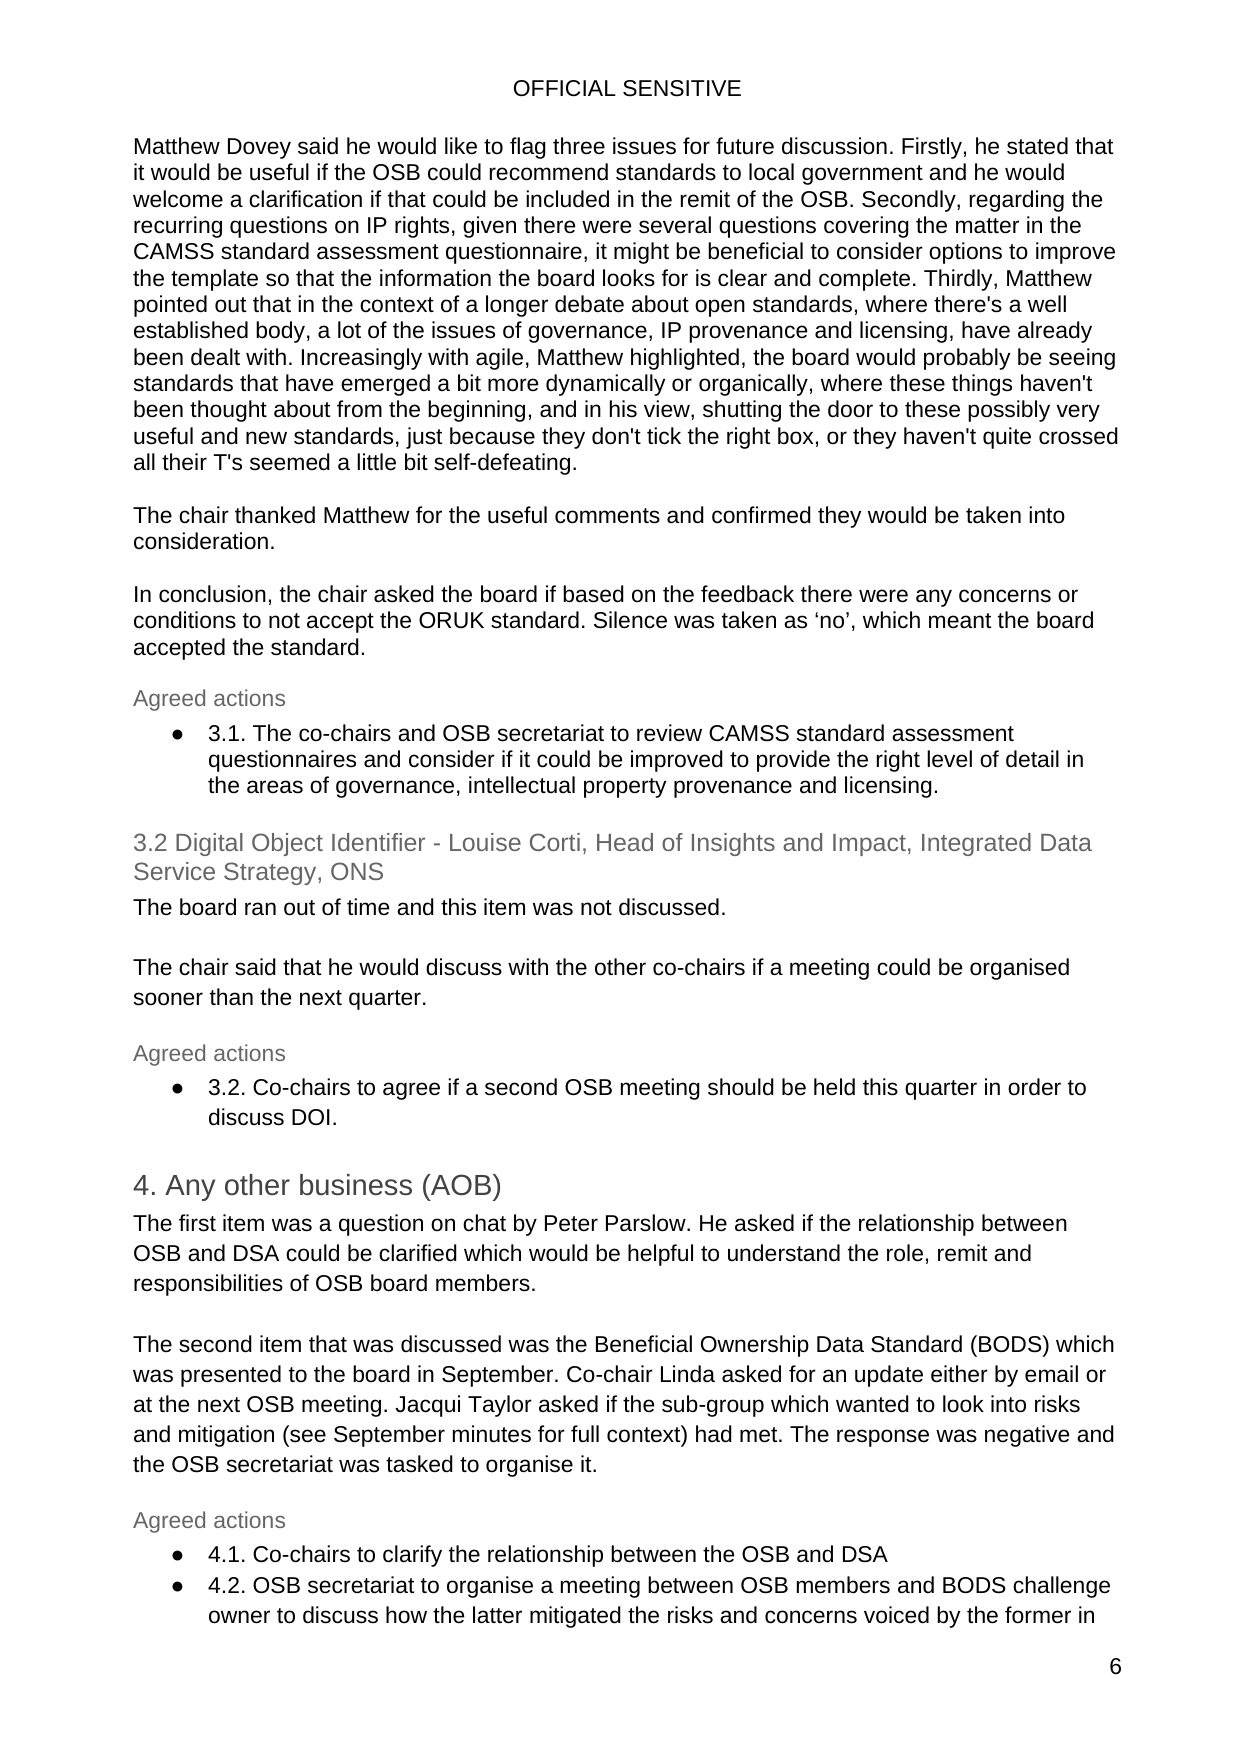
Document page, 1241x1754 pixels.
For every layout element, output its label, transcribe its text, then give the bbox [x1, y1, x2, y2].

text The board ran out of time and this item was not discussed. [133, 894, 1122, 920]
text The second item that was discussed was the Beneficial Ownership Data Standard (BODS) which was presented to the board in September. Co-chair Linda asked for an update either by email or at the next OSB meeting. Jacqui Taylor asked if the sub-group which wanted to look into risks and mitigation (see September minutes for full context) had met. The response was negative and the OSB secretariat was tasked to organise it. [133, 1331, 1122, 1478]
subtitle 3.2 Digital Object Identifier - Louise Corti, Head of Insights and Impact, Integrated Data Service Strategy, ONS [133, 828, 1122, 885]
list 3.2. Co-chairs to agree if a second OSB meeting should be held this quarter in order to discuss DOI. [170, 1074, 1122, 1131]
text The chair thanked Matthew for the useful comments and confirmed they would be taken into consideration. [133, 502, 1122, 554]
list 4.2. OSB secretariat to organise a meeting between OSB members and BODS challenge owner to discuss how the latter mitigated the risks and concerns voiced by the former in [170, 1572, 1122, 1628]
list 3.1. The co-chairs and OSB secretariat to review CAMSS standard assessment questionnaires and consider if it could be improved to provide the right level of detail in the areas of governance, intellectual property provenance and licensing. [170, 719, 1122, 799]
subtitle Agreed actions [133, 1507, 1122, 1533]
text Matthew Dovey said he would like to flag three issues for future discussion. Firstly, he stated that it would be useful if the OSB could recommend standards to local government and he would welcome a clarification if that could be included in the remit of the OSB. Secondly, regarding the recurring questions on IP rights, given there were several questions covering the matter in the CAMSS standard assessment questionnaire, it might be beneficial to consider options to improve the template so that the information the board looks for is clear and complete. Thirdly, Matthew pointed out that in the context of a longer debate about open standards, where there's a well established body, a lot of the issues of governance, IP provenance and licensing, have already been dealt with. Increasingly with agile, Matthew highlighted, the board would probably be seeing standards that have emerged a bit more dynamically or organically, where these things haven't been thought about from the beginning, and in his view, shutting the door to these possibly very useful and new standards, just because they don't tick the right box, or they haven't quite crossed all their T's seemed a little bit self-defeating. [133, 133, 1122, 475]
text In conclusion, the chair asked the board if based on the feedback there were any concerns or conditions to not accept the ORUK standard. Silence was taken as ‘no’, which meant the board accepted the standard. [133, 581, 1122, 660]
list 4.1. Co-chairs to clarify the relationship between the OSB and DSA [170, 1541, 1122, 1568]
subtitle 4. Any other business (AOB) [133, 1168, 1122, 1201]
text The chair said that he would discuss with the other co-chairs if a meeting could be organised sooner than the next quarter. [133, 954, 1122, 1011]
subtitle Agreed actions [133, 1039, 1122, 1066]
subtitle Agreed actions [133, 685, 1122, 711]
text The first item was a question on chat by Peter Parslow. He asked if the relationship between OSB and DSA could be clarified which would be helpful to understand the role, remit and responsibilities of OSB board members. [133, 1210, 1122, 1297]
